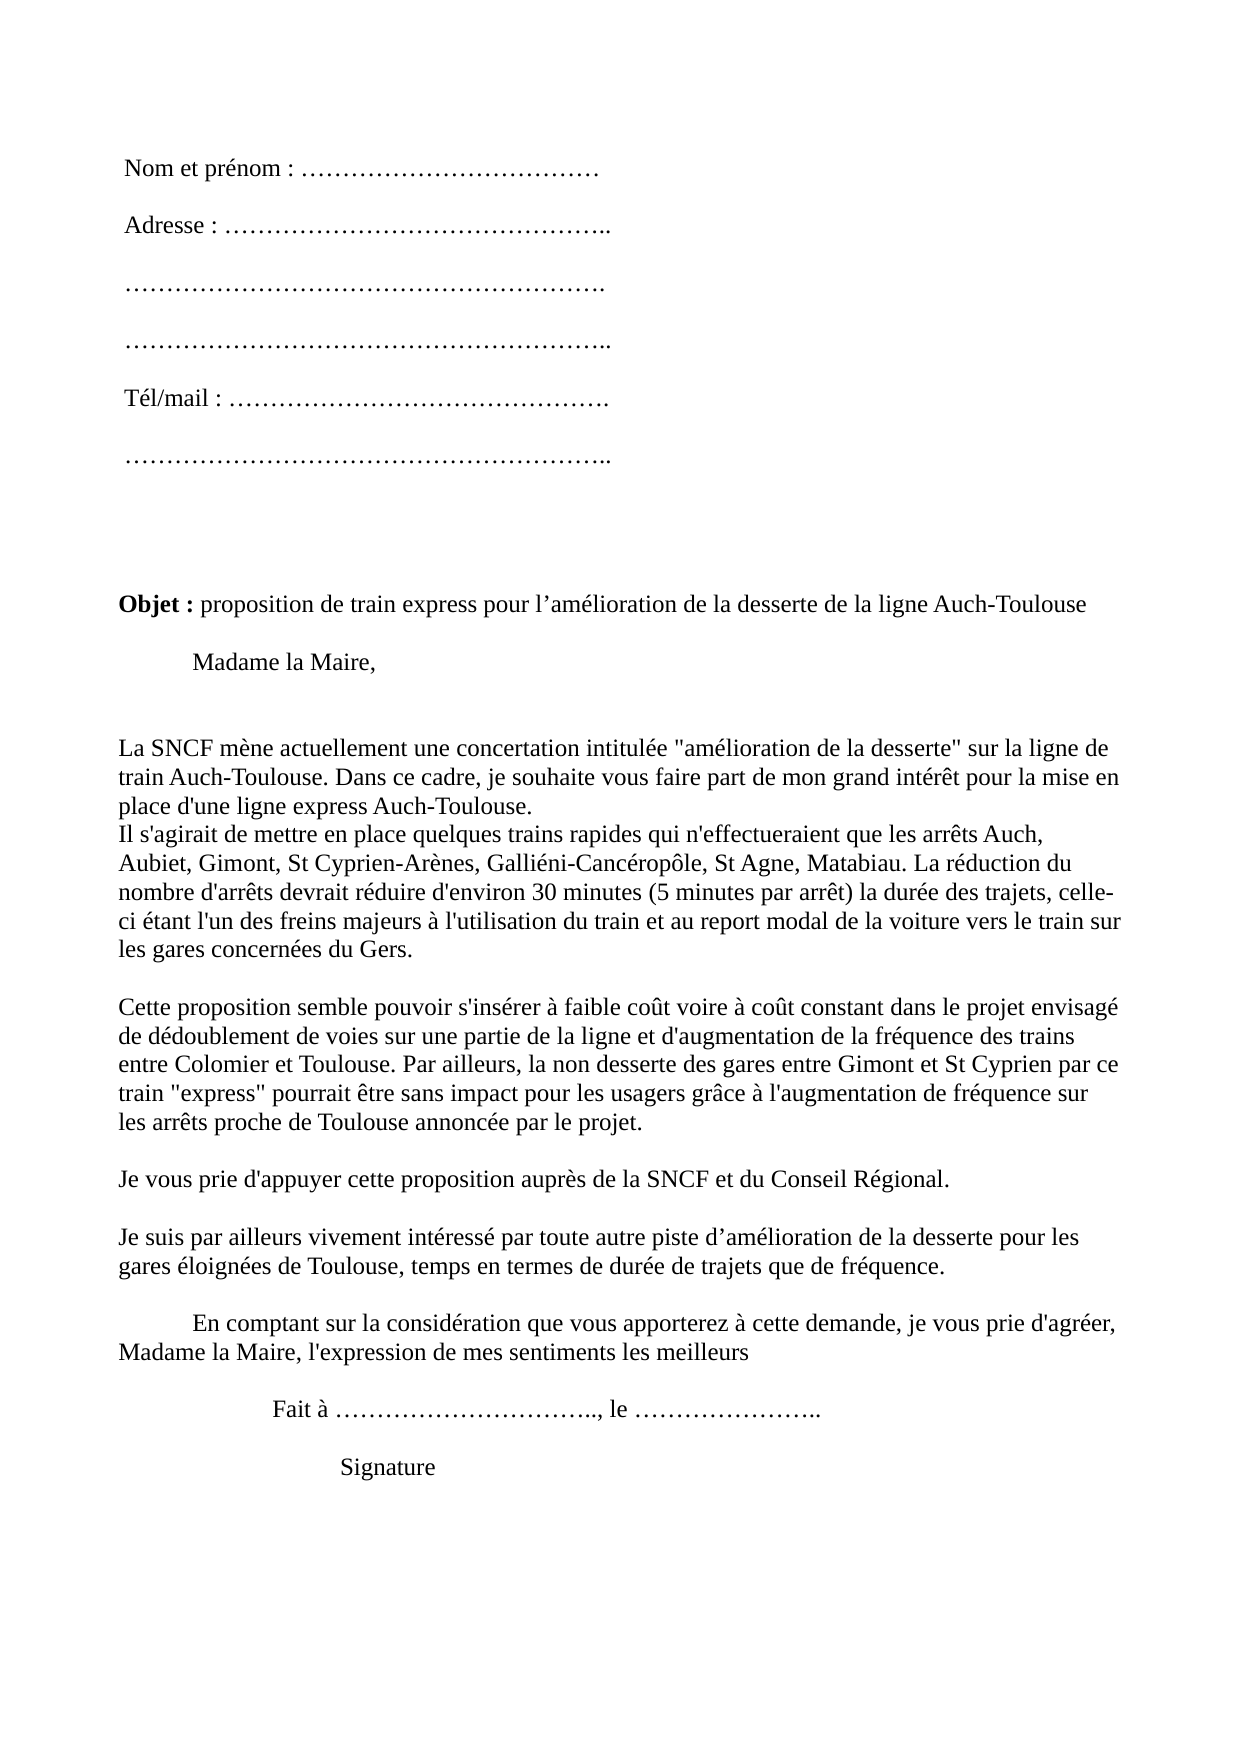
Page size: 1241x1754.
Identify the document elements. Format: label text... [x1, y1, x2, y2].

text Cette proposition semble pouvoir s'insérer à faible coût voire à coût constant dans le projet envisagé de dédoublement de voies sur une partie de la ligne et d'augmentation de la fréquence des trains entre Colomier et Toulouse. Par ailleurs, la non desserte des gares entre Gimont et St Cyprien par ce train "express" pourrait être sans impact pour les usagers grâce à l'augmentation de fréquence sur les arrêts proche de Toulouse annoncée par le projet. [118, 992, 1122, 1136]
text En comptant sur la considération que vous apporterez à cette demande, je vous prie d'agréer, Madame la Maire, l'expression de mes sentiments les meilleurs [118, 1308, 1122, 1366]
text Il s'agirait de mettre en place quelques trains rapides qui n'effectueraient que les arrêts Auch, Aubiet, Gimont, St Cyprien-Arènes, Galliéni-Cancéropôle, St Agne, Matabiau. La réduction du nombre d'arrêts devrait réduire d'environ 30 minutes (5 minutes par arrêt) la durée des trajets, celle-ci étant l'un des freins majeurs à l'utilisation du train et au report modal de la voiture vers le train sur les gares concernées du Gers. [118, 819, 1122, 963]
table_header [697, 147, 1122, 532]
text Signature [118, 1452, 1122, 1481]
text La SNCF mène actuellement une concertation intitulée "amélioration de la desserte" sur la ligne de train Auch-Toulouse. Dans ce cadre, je souhaite vous faire part de mon grand intérêt pour la mise en place d'une ligne express Auch-Toulouse. [118, 733, 1122, 819]
text Fait à ………………………….., le ………………….. [118, 1394, 1122, 1423]
text Je vous prie d'appuyer cette proposition auprès de la SNCF et du Conseil Régional. [118, 1164, 1122, 1193]
text Je suis par ailleurs vivement intéressé par toute autre piste d’amélioration de la desserte pour les gares éloignées de Toulouse, temps en termes de durée de trajets que de fréquence. [118, 1222, 1122, 1279]
text Objet : proposition de train express pour l’amélioration de la desserte de la ligne Auch-Toulouse [118, 589, 1122, 618]
text Madame la Maire, [118, 647, 1122, 676]
table_header Nom et prénom : ……………………………… Adresse : ……………………………………….. …………………………………………………. ………………………………………………….. Tél/mail : ………………………………………. ………………………………………………….. [118, 147, 649, 532]
table_header [649, 147, 697, 532]
